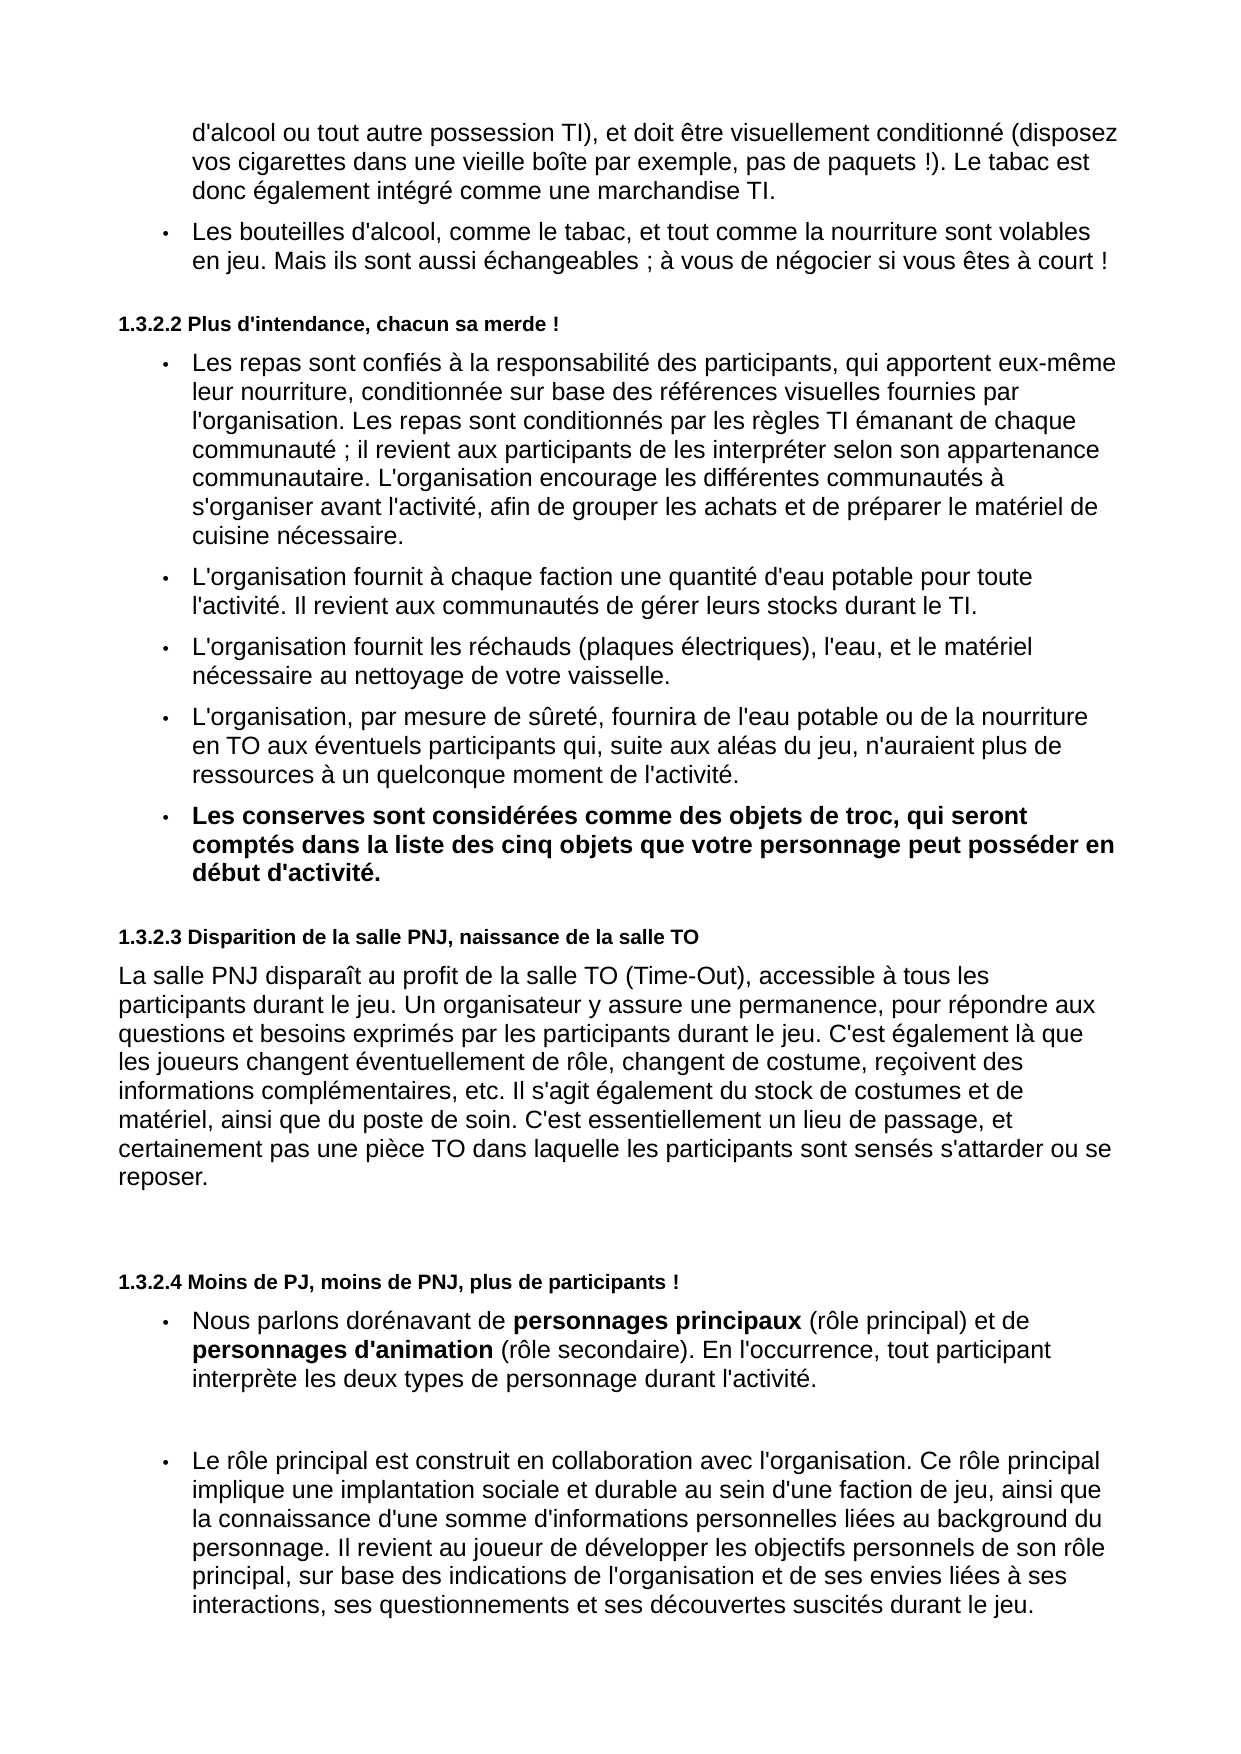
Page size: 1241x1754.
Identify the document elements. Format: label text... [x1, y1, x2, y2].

list Les repas sont confiés à la responsabilité des participants, qui apportent eux-même leur nourriture, conditionnée sur base des références visuelles fournies par l'organisation. Les repas sont conditionnés par les règles TI émanant de chaque communauté ; il revient aux participants de les interpréter selon son appartenance communautaire. L'organisation encourage les différentes communautés à s'organiser avant l'activité, afin de grouper les achats et de préparer le matériel de cuisine nécessaire. [162, 348, 1122, 549]
list L'organisation fournit à chaque faction une quantité d'eau potable pour toute l'activité. Il revient aux communautés de gérer leurs stocks durant le TI. [162, 562, 1122, 619]
subtitle 1.3.2.3 Disparition de la salle PNJ, naissance de la salle TO [118, 924, 1122, 948]
list d'alcool ou tout autre possession TI), et doit être visuellement conditionné (disposez vos cigarettes dans une vieille boîte par exemple, pas de paquets !). Le tabac est donc également intégré comme une marchandise TI. [162, 118, 1122, 204]
list Le rôle principal est construit en collaboration avec l'organisation. Ce rôle principal implique une implantation sociale et durable au sein d'une faction de jeu, ainsi que la connaissance d'une somme d'informations personnelles liées au background du personnage. Il revient au joueur de développer les objectifs personnels de son rôle principal, sur base des indications de l'organisation et de ses envies liées à ses interactions, ses questionnements et ses découvertes suscités durant le jeu. [162, 1446, 1122, 1619]
list L'organisation fournit les réchauds (plaques électriques), l'eau, et le matériel nécessaire au nettoyage de votre vaisselle. [162, 632, 1122, 689]
list Les bouteilles d'alcool, comme le tabac, et tout comme la nourriture sont volables en jeu. Mais ils sont aussi échangeables ; à vous de négocier si vous êtes à court ! [162, 217, 1122, 274]
text La salle PNJ disparaît au profit de la salle TO (Time-Out), accessible à tous les participants durant le jeu. Un organisateur y assure une permanence, pour répondre aux questions et besoins exprimés par les participants durant le jeu. C'est également là que les joueurs changent éventuellement de rôle, changent de costume, reçoivent des informations complémentaires, etc. Il s'agit également du stock de costumes et de matériel, ainsi que du poste de soin. C'est essentiellement un lieu de passage, et certainement pas une pièce TO dans laquelle les participants sont sensés s'attarder ou se reposer. [118, 961, 1122, 1191]
subtitle 1.3.2.4 Moins de PJ, moins de PNJ, plus de participants ! [118, 1270, 1122, 1294]
list Les conserves sont considérées comme des objets de troc, qui seront comptés dans la liste des cinq objets que votre personnage peut posséder en début d'activité. [162, 801, 1122, 887]
list L'organisation, par mesure de sûreté, fournira de l'eau potable ou de la nourriture en TO aux éventuels participants qui, suite aux aléas du jeu, n'auraient plus de ressources à un quelconque moment de l'activité. [162, 702, 1122, 788]
list Nous parlons dorénavant de personnages principaux (rôle principal) et de personnages d'animation (rôle secondaire). En l'occurrence, tout participant interprète les deux types de personnage durant l'activité. [162, 1306, 1122, 1392]
subtitle 1.3.2.2 Plus d'intendance, chacun sa merde ! [118, 312, 1122, 336]
